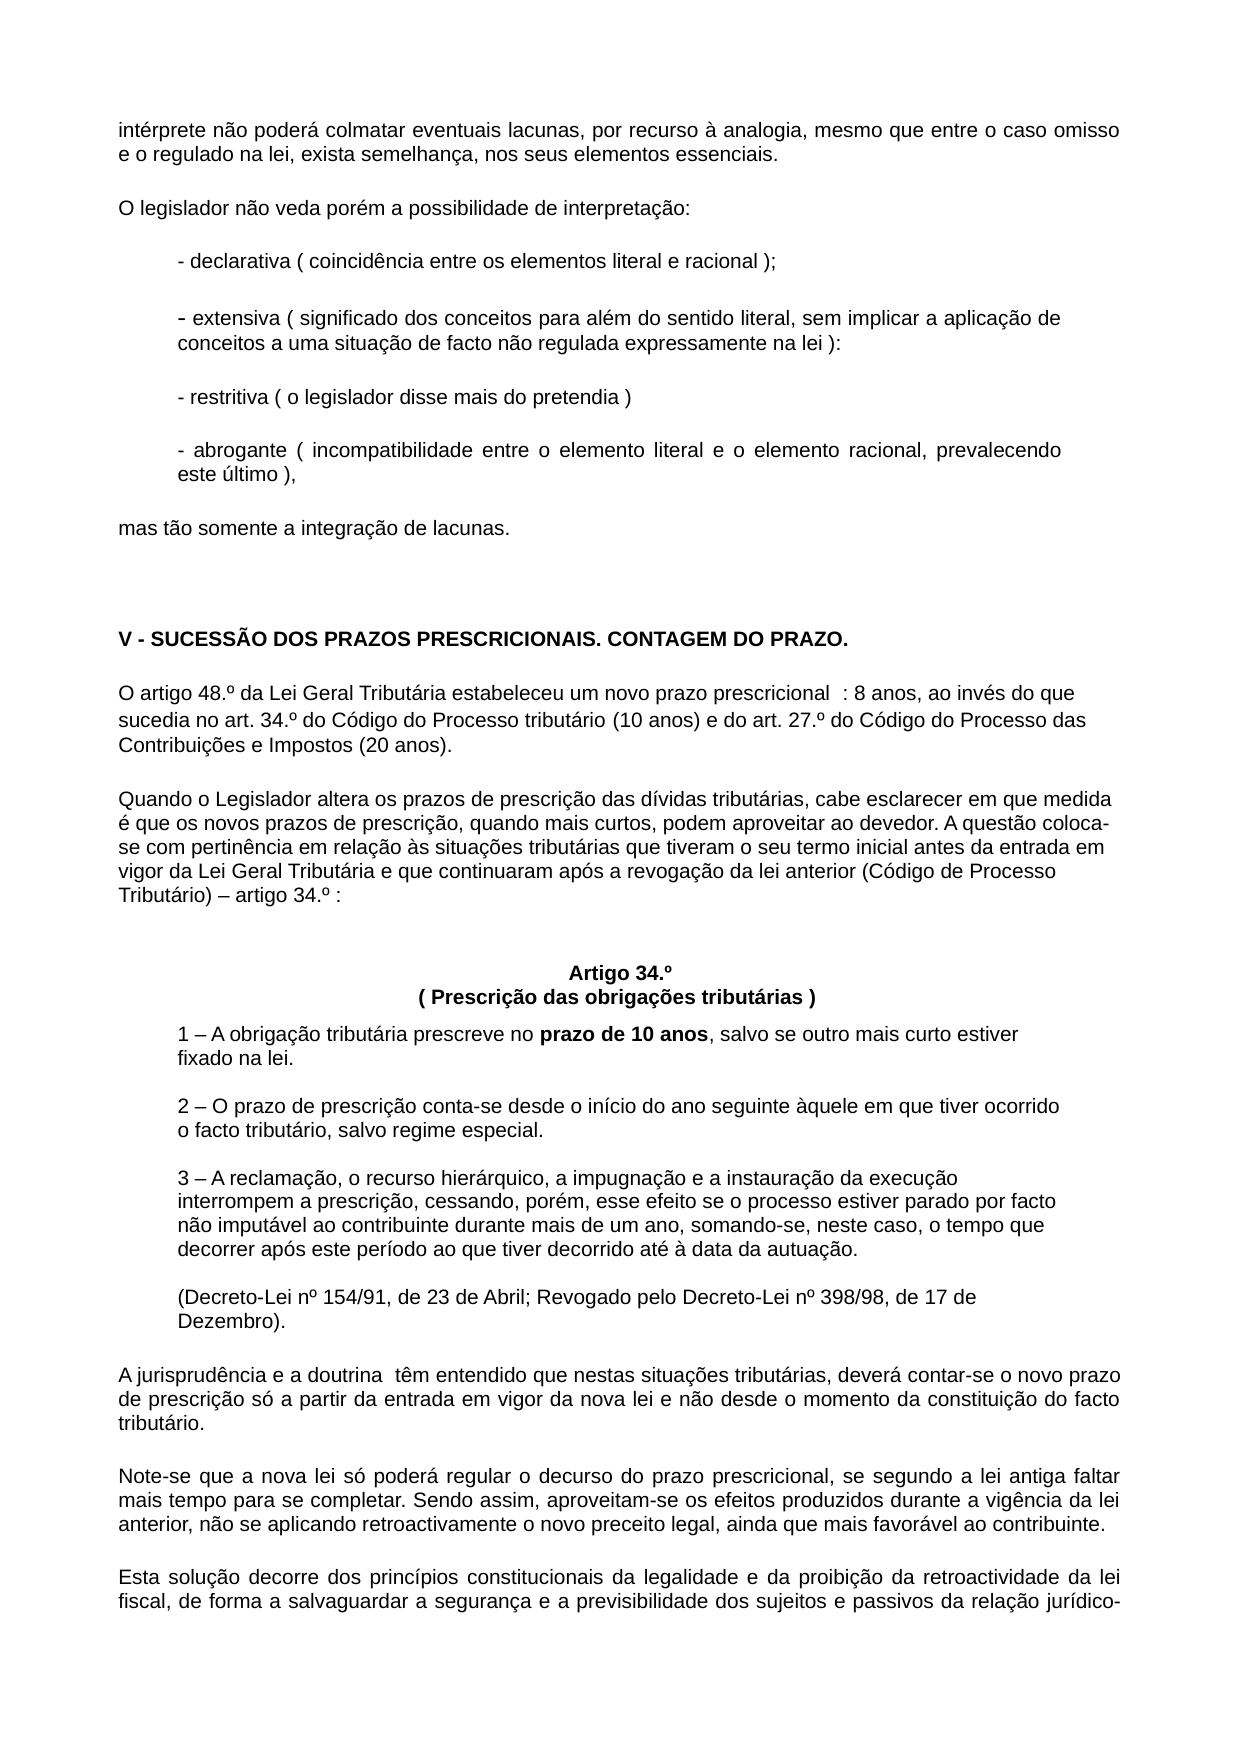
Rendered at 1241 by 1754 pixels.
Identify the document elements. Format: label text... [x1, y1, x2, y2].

table_header intérprete não poderá colmatar eventuais lacunas, por recurso à analogia, mesmo que entre o caso omisso e o regulado na lei, exista semelhança, nos seus elementos essenciais. O legislador não veda porém a possibilidade de interpretação: - declarativa ( coincidência entre os elementos literal e racional ); - extensiva ( significado dos conceitos para além do sentido literal, sem implicar a aplicação de conceitos a uma situação de facto não regulada expressamente na lei ): - restritiva ( o legislador disse mais do pretendia ) - abrogante ( incompatibilidade entre o elemento literal e o elemento racional, prevalecendo este último ), mas tão somente a integração de lacunas. V - SUCESSÃO DOS PRAZOS PRESCRICIONAIS. CONTAGEM DO PRAZO. O artigo 48.º da Lei Geral Tributária estabeleceu um novo prazo prescricional : 8 anos, ao invés do que sucedia no art. 34.º do Código do Processo tributário (10 anos) e do art. 27.º do Código do Processo das Contribuições e Impostos (20 anos). Quando o Legislador altera os prazos de prescrição das dívidas tributárias, cabe esclarecer em que medida é que os novos prazos de prescrição, quando mais curtos, podem aproveitar ao devedor. A questão coloca-se com pertinência em relação às situações tributárias que tiveram o seu termo inicial antes da entrada em vigor da Lei Geral Tributária e que continuaram após a revogação da lei anterior (Código de Processo Tributário) – artigo 34.º : Artigo 34.º ( Prescrição das obrigações tributárias ) 1 – A obrigação tributária prescreve no prazo de 10 anos, salvo se outro mais curto estiver fixado na lei. 2 – O prazo de prescrição conta-se desde o início do ano seguinte àquele em que tiver ocorrido o facto tributário, salvo regime especial. 3 – A reclamação, o recurso hierárquico, a impugnação e a instauração da execução interrompem a prescrição, cessando, porém, esse efeito se o processo estiver parado por facto não imputável ao contribuinte durante mais de um ano, somando-se, neste caso, o tempo que decorrer após este período ao que tiver decorrido até à data da autuação. (Decreto-Lei nº 154/91, de 23 de Abril; Revogado pelo Decreto-Lei nº 398/98, de 17 de Dezembro). A jurisprudência e a doutrina têm entendido que nestas situações tributárias, deverá contar-se o novo prazo de prescrição só a partir da entrada em vigor da nova lei e não desde o momento da constituição do facto tributário. Note-se que a nova lei só poderá regular o decurso do prazo prescricional, se segundo a lei antiga faltar mais tempo para se completar. Sendo assim, aproveitam-se os efeitos produzidos durante a vigência da lei anterior, não se aplicando retroactivamente o novo preceito legal, ainda que mais favorável ao contribuinte. Esta solução decorre dos princípios constitucionais da legalidade e da proibição da retroactividade da lei fiscal, de forma a salvaguardar a segurança e a previsibilidade dos sujeitos e passivos da relação jurídico- [118, 118, 1122, 1613]
